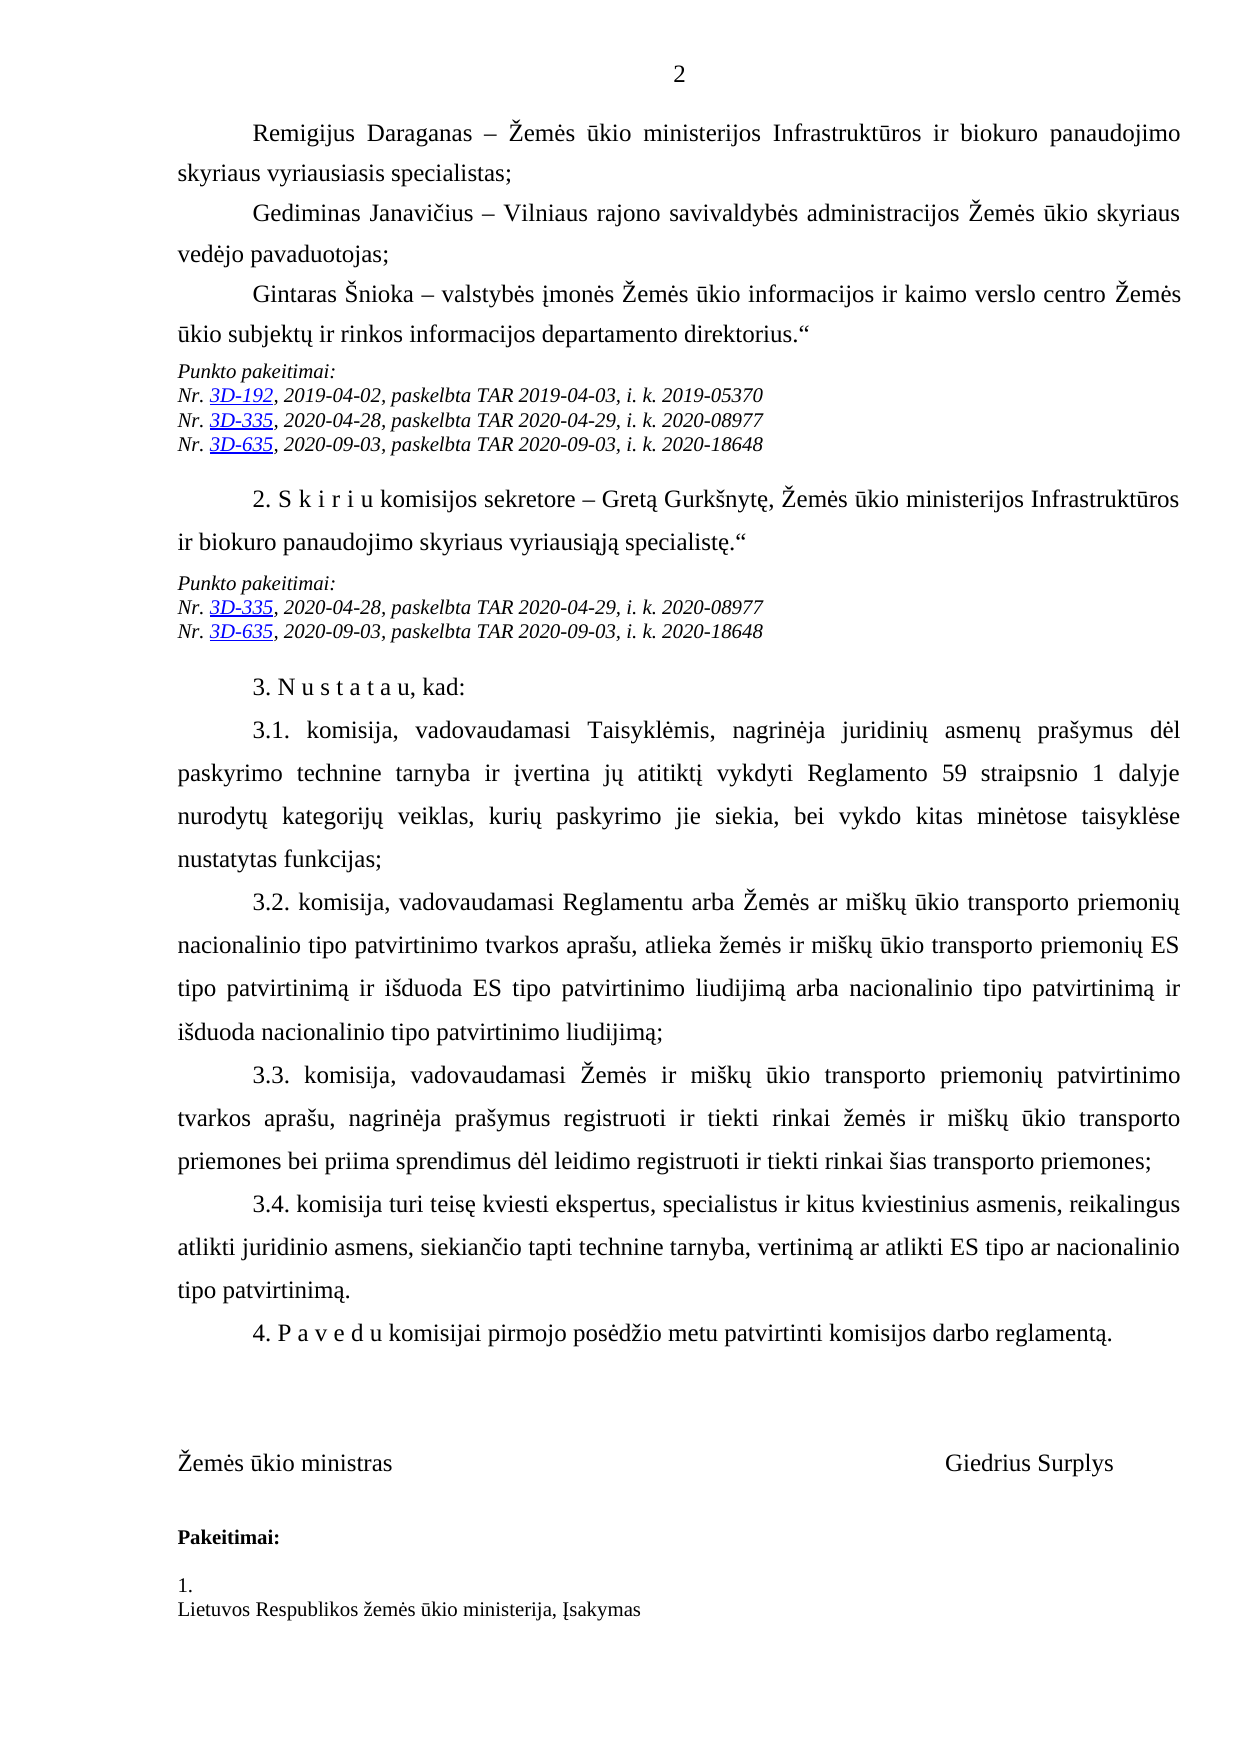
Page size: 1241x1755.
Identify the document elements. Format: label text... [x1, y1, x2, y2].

text 3. N u s t a t a u, kad: [177, 672, 1181, 700]
text Nr. 3D-335, 2020-04-28, paskelbta TAR 2020-04-29, i. k. 2020-08977 [177, 407, 1181, 432]
text 3.4. komisija turi teisę kviesti ekspertus, specialistus ir kitus kviestinius asmenis, reikalingus atlikti juridinio asmens, siekiančio tapti technine tarnyba, vertinimą ar atlikti ES tipo ar nacionalinio tipo patvirtinimą. [177, 1189, 1181, 1304]
text 3.3. komisija, vadovaudamasi Žemės ir miškų ūkio transporto priemonių patvirtinimo tvarkos aprašu, nagrinėja prašymus registruoti ir tiekti rinkai žemės ir miškų ūkio transporto priemones bei priima sprendimus dėl leidimo registruoti ir tiekti rinkai šias transporto priemones; [177, 1060, 1181, 1175]
text Lietuvos Respublikos žemės ūkio ministerija, Įsakymas [177, 1597, 1181, 1621]
text Nr. 3D-635, 2020-09-03, paskelbta TAR 2020-09-03, i. k. 2020-18648 [177, 619, 1181, 643]
text Remigijus Daraganas – Žemės ūkio ministerijos Infrastruktūros ir biokuro panaudojimo skyriaus vyriausiasis specialistas; [177, 118, 1181, 187]
text Nr. 3D-335, 2020-04-28, paskelbta TAR 2020-04-29, i. k. 2020-08977 [177, 595, 1181, 619]
text 2. S k i r i u komisijos sekretore – Gretą Gurkšnytę, Žemės ūkio ministerijos Infrastruktūros ir biokuro panaudojimo skyriaus vyriausiąją specialistę.“ [177, 484, 1181, 556]
text Žemės ūkio ministras Giedrius Surplys [177, 1448, 1181, 1477]
text Nr. 3D-192, 2019-04-02, paskelbta TAR 2019-04-03, i. k. 2019-05370 [177, 383, 1181, 407]
text 4. P a v e d u komisijai pirmojo posėdžio metu patvirtinti komisijos darbo reglamentą. [177, 1318, 1181, 1347]
text Punkto pakeitimai: [177, 359, 1181, 383]
text 1. [177, 1573, 1181, 1597]
text Gediminas Janavičius – Vilniaus rajono savivaldybės administracijos Žemės ūkio skyriaus vedėjo pavaduotojas; [177, 198, 1181, 267]
text Punkto pakeitimai: [177, 571, 1181, 595]
text 3.1. komisija, vadovaudamasi Taisyklėmis, nagrinėja juridinių asmenų prašymus dėl paskyrimo technine tarnyba ir įvertina jų atitiktį vykdyti Reglamento 59 straipsnio 1 dalyje nurodytų kategorijų veiklas, kurių paskyrimo jie siekia, bei vykdo kitas minėtose taisyklėse nustatytas funkcijas; [177, 715, 1181, 873]
text Gintaras Šnioka – valstybės įmonės Žemės ūkio informacijos ir kaimo verslo centro Žemės ūkio subjektų ir rinkos informacijos departamento direktorius.“ [177, 279, 1181, 348]
text 3.2. komisija, vadovaudamasi Reglamentu arba Žemės ar miškų ūkio transporto priemonių nacionalinio tipo patvirtinimo tvarkos aprašu, atlieka žemės ir miškų ūkio transporto priemonių ES tipo patvirtinimą ir išduoda ES tipo patvirtinimo liudijimą arba nacionalinio tipo patvirtinimą ir išduoda nacionalinio tipo patvirtinimo liudijimą; [177, 887, 1181, 1045]
text Nr. 3D-635, 2020-09-03, paskelbta TAR 2020-09-03, i. k. 2020-18648 [177, 432, 1181, 456]
text Pakeitimai: [177, 1525, 1181, 1549]
